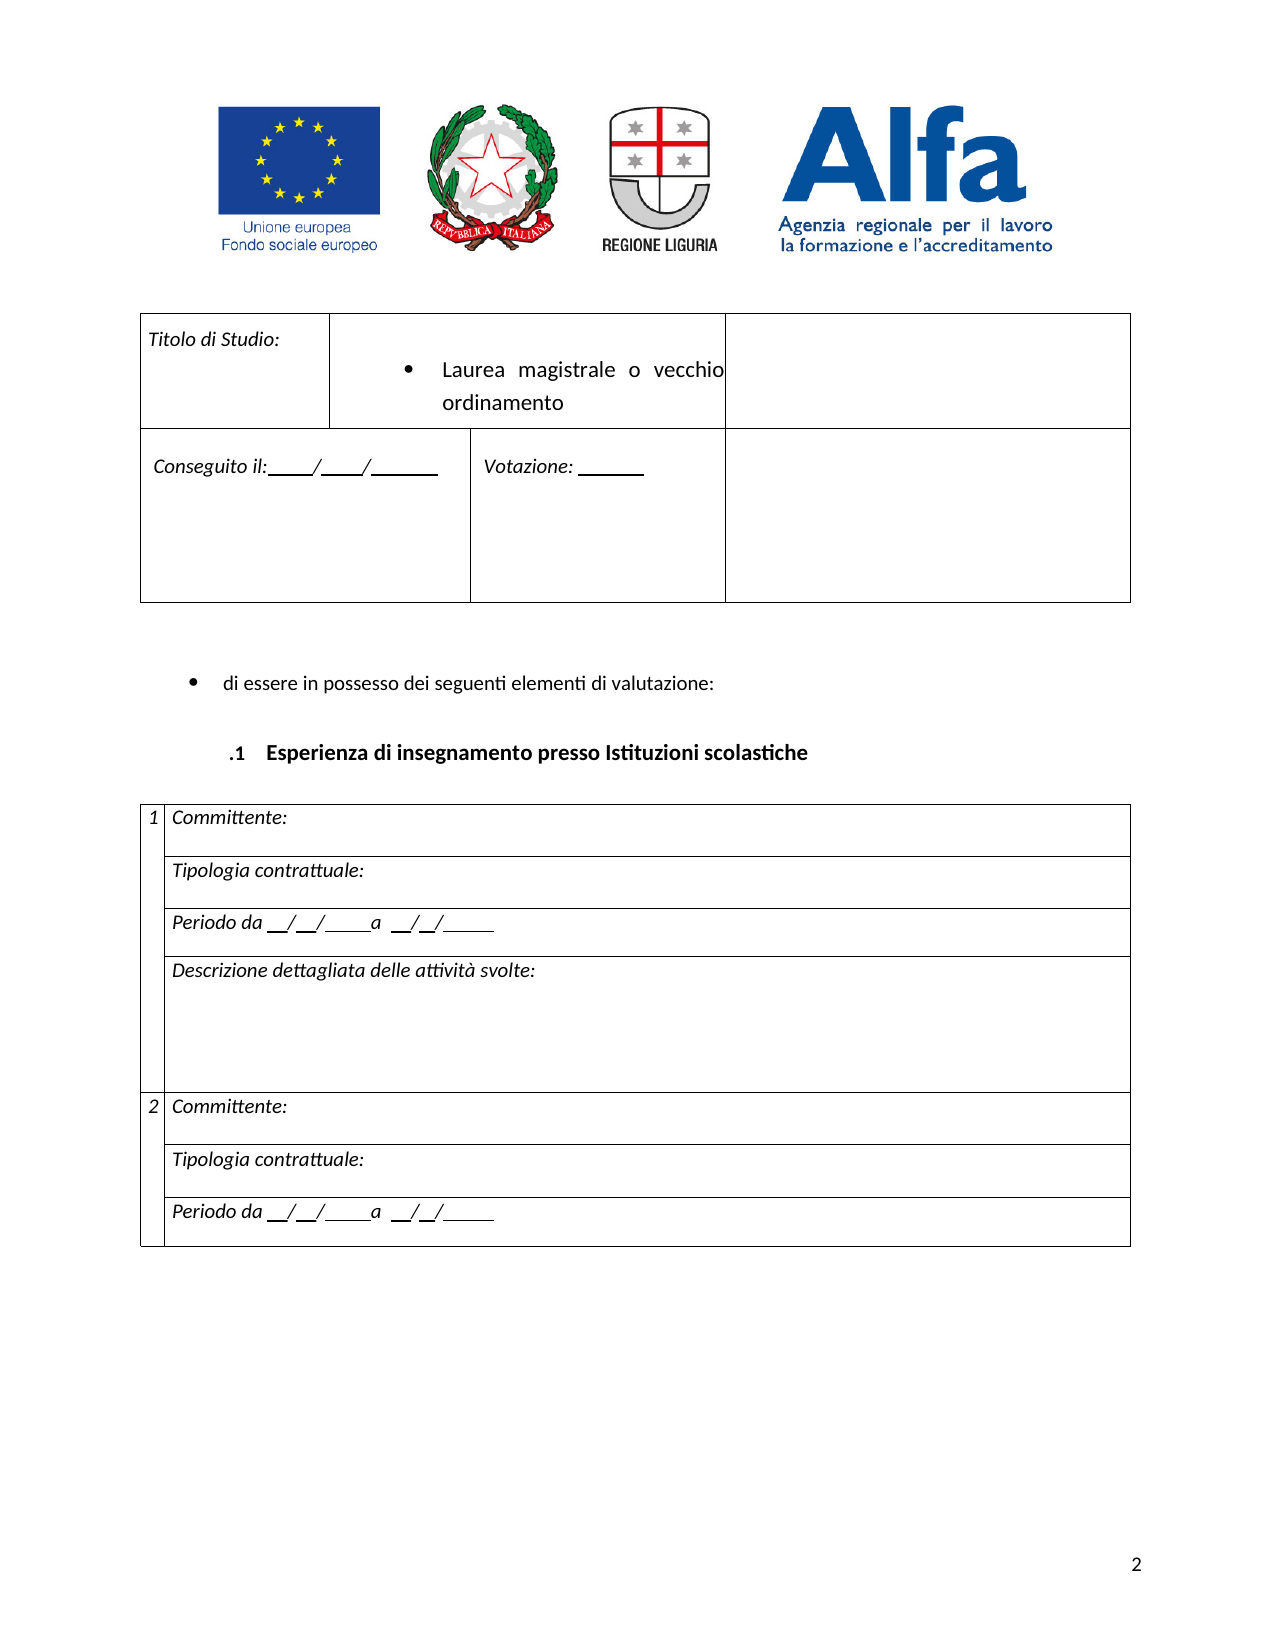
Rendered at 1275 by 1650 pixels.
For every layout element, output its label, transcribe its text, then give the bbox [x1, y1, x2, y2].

table_cell Descrizione dettagliata delle attività svolte: [165, 957, 1130, 1091]
table_cell [726, 429, 1130, 602]
table_cell Tipologia contrattuale: [165, 1145, 1130, 1197]
table_cell Periodo da / / a / / [165, 1198, 1130, 1246]
table_header Laurea magistrale o vecchio ordinamento [330, 314, 725, 428]
table_cell Votazione: [471, 429, 725, 602]
picture [129, 65, 1142, 293]
table_cell Committente: [165, 1093, 1130, 1144]
table_header Committente: [165, 805, 1130, 856]
table_cell Periodo da / / a / / [165, 909, 1130, 956]
list di essere in possesso dei seguenti elementi di valutazione: [189, 670, 1142, 695]
table_header Titolo di Studio: [141, 314, 329, 428]
table_cell Tipologia contrattuale: [165, 857, 1130, 908]
table_header [726, 314, 1130, 428]
table_cell Conseguito il: / / [141, 429, 470, 602]
subtitle Esperienza di insegnamento presso Istituzioni scolastiche [229, 738, 1142, 766]
table_header 1 [141, 805, 164, 1091]
table_cell 2 [141, 1093, 164, 1246]
